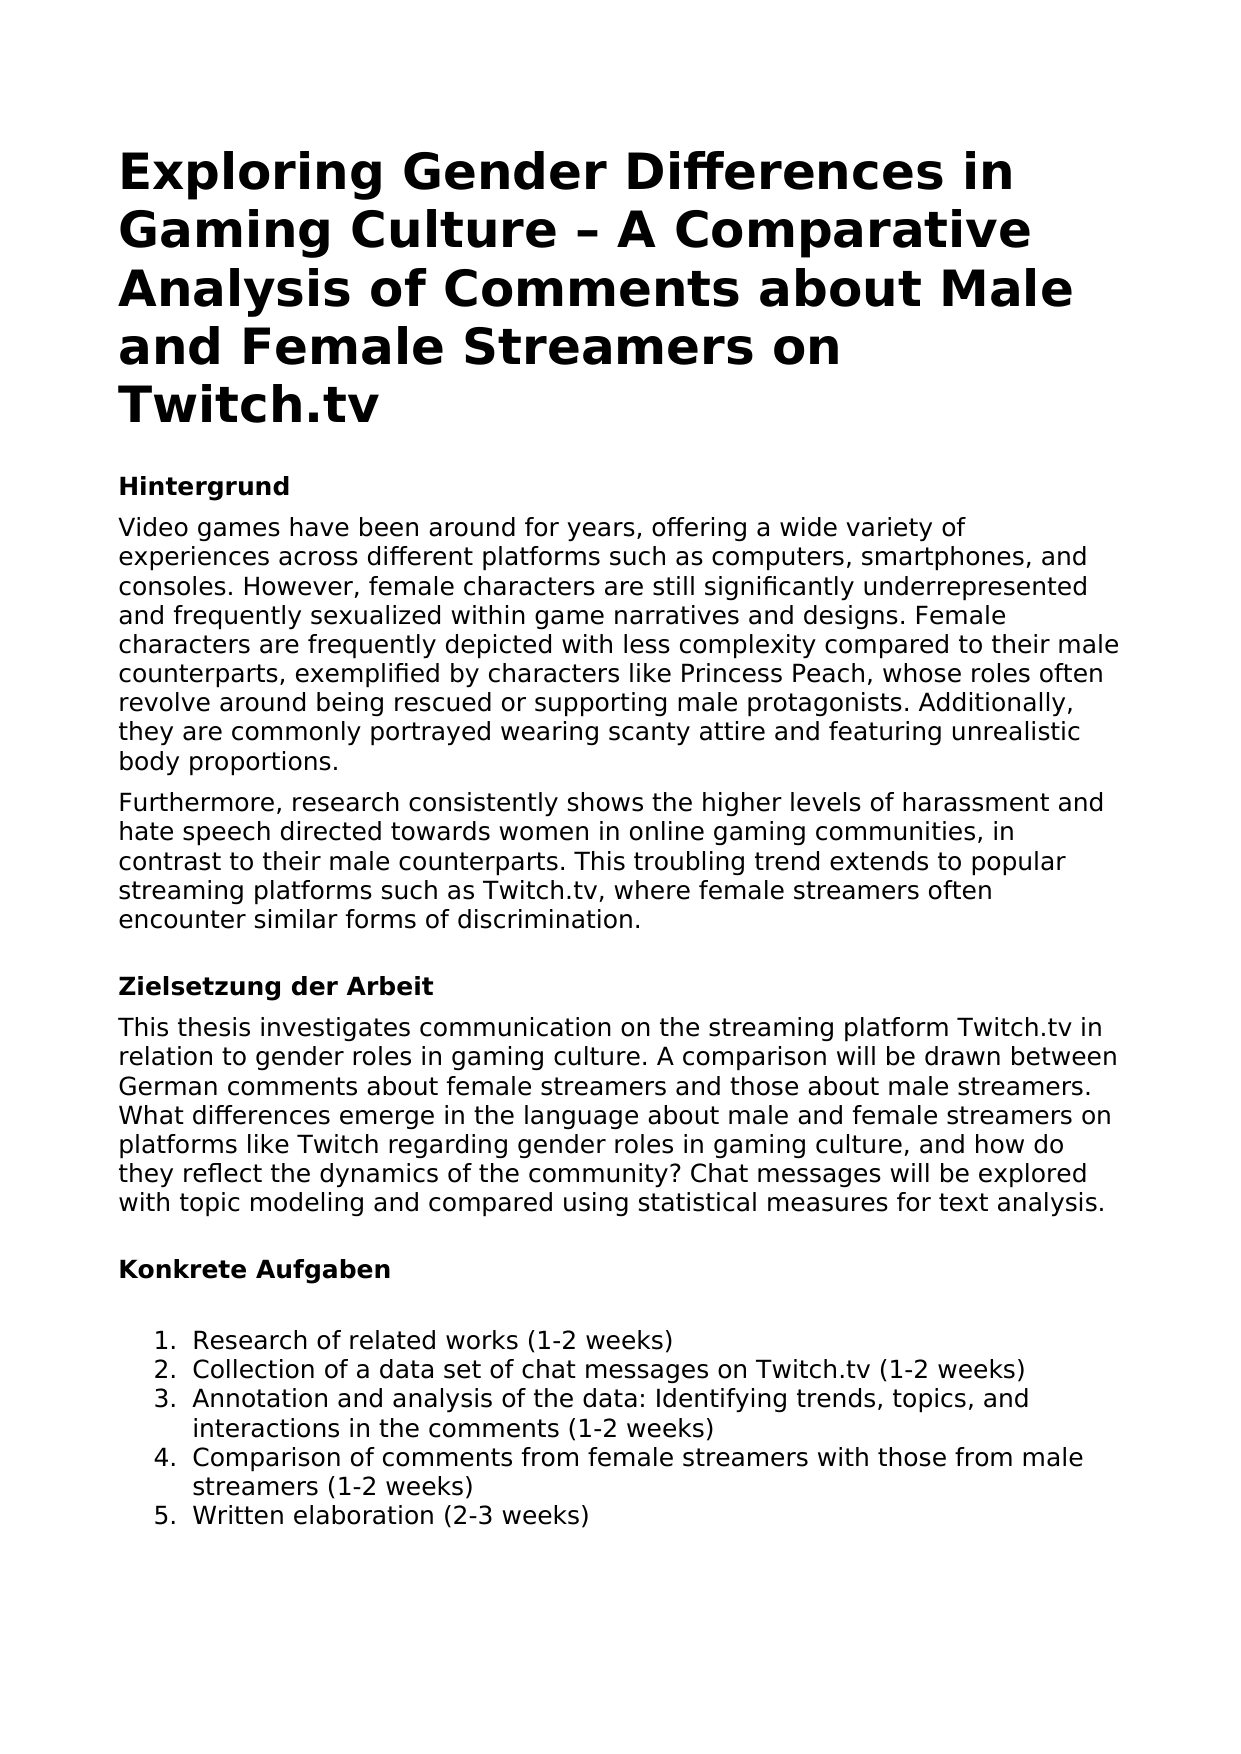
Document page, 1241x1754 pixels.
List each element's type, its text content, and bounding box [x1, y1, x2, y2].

subtitle Zielsetzung der Arbeit [118, 972, 1122, 1001]
text Furthermore, research consistently shows the higher levels of harassment and hate speech directed towards women in online gaming communities, in contrast to their male counterparts. This troubling trend extends to popular streaming platforms such as Twitch.tv, where female streamers often encounter similar forms of discrimination. [118, 788, 1122, 934]
list Written elaboration (2-3 weeks) [177, 1501, 1122, 1530]
subtitle Exploring Gender Differences in Gaming Culture – A Comparative Analysis of Comments about Male and Female Streamers on Twitch.tv [118, 143, 1122, 434]
list Comparison of comments from female streamers with those from male streamers (1-2 weeks) [177, 1443, 1122, 1501]
text Video games have been around for years, offering a wide variety of experiences across different platforms such as computers, smartphones, and consoles. However, female characters are still significantly underrepresented and frequently sexualized within game narratives and designs. Female characters are frequently depicted with less complexity compared to their male counterparts, exemplified by characters like Princess Peach, whose roles often revolve around being rescued or supporting male protagonists. Additionally, they are commonly portrayed wearing scanty attire and featuring unrealistic body proportions. [118, 513, 1122, 776]
list Collection of a data set of chat messages on Twitch.tv (1-2 weeks) [177, 1355, 1122, 1384]
subtitle Konkrete Aufgaben [118, 1255, 1122, 1284]
list Research of related works (1-2 weeks) [177, 1326, 1122, 1355]
list Annotation and analysis of the data: Identifying trends, topics, and interactions in the comments (1-2 weeks) [177, 1384, 1122, 1443]
text This thesis investigates communication on the streaming platform Twitch.tv in relation to gender roles in gaming culture. A comparison will be drawn between German comments about female streamers and those about male streamers. What differences emerge in the language about male and female streamers on platforms like Twitch regarding gender roles in gaming culture, and how do they reflect the dynamics of the community? Chat messages will be explored with topic modeling and compared using statistical measures for text analysis. [118, 1013, 1122, 1218]
subtitle Hintergrund [118, 472, 1122, 501]
